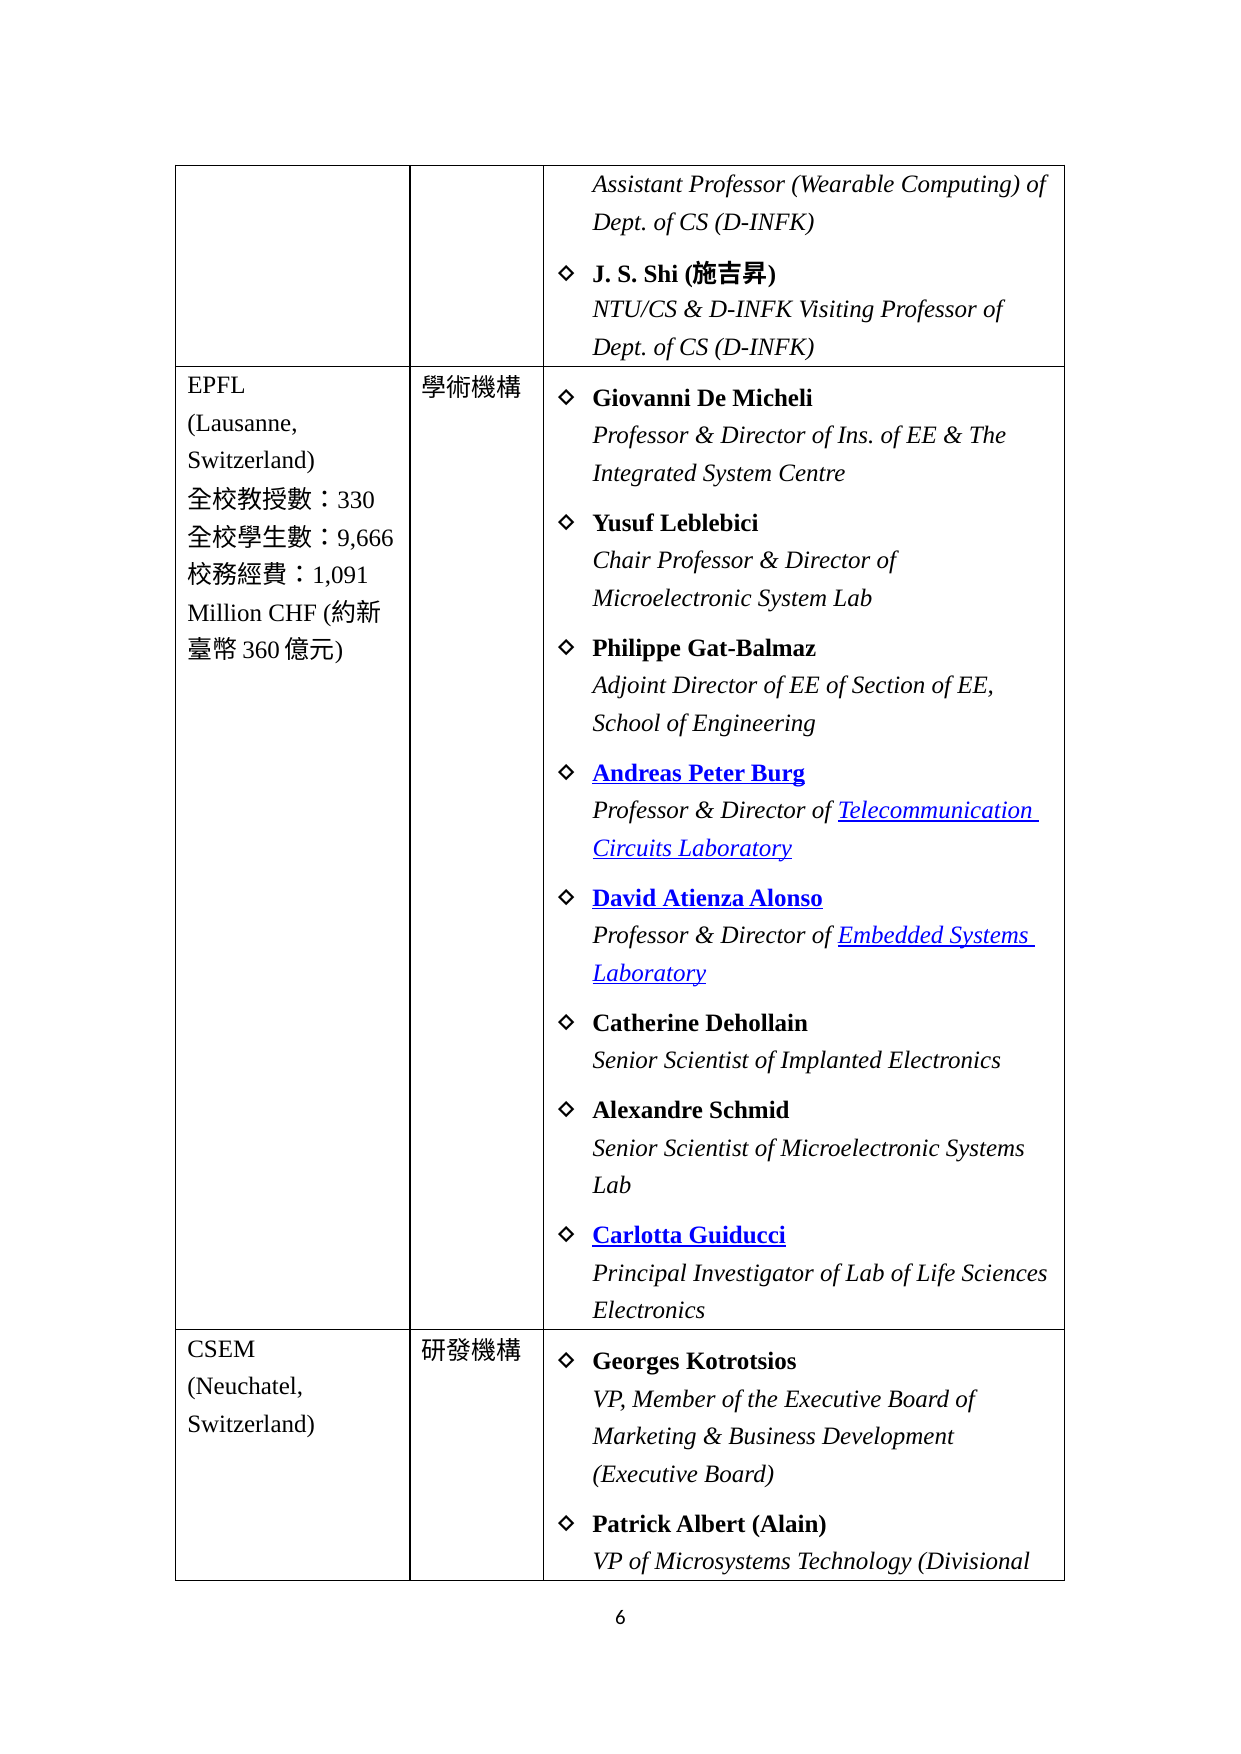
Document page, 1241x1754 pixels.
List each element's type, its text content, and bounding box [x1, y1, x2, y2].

table_cell EPFL (Lausanne, Switzerland) 全校教授數：330 全校學生數：9,666 校務經費：1,091 Million CHF (約新臺幣360億元) [176, 367, 409, 1329]
table_cell Giovanni De Micheli Professor & Director of Ins. of EE & The Integrated System Centre Yusuf Leblebici Chair Professor & Director of Microelectronic System Lab Philippe Gat-Balmaz Adjoint Director of EE of Section of EE, School of Engineering Andreas Peter Burg Professor & Director of Telecommunication Circuits Laboratory David Atienza Alonso Professor & Director of Embedded Systems Laboratory Catherine Dehollain Senior Scientist of Implanted Electronics Alexandre Schmid Senior Scientist of Microelectronic Systems Lab Carlotta Guiducci Principal Investigator of Lab of Life Sciences Electronics [544, 367, 1064, 1329]
table_cell [411, 166, 543, 366]
table_cell Georges Kotrotsios VP, Member of the Executive Board of Marketing & Business Development (Executive Board) Patrick Albert (Alain) VP of Microsystems Technology (Divisional [544, 1330, 1064, 1580]
table_cell 學術機構 [411, 367, 543, 1329]
table_cell CSEM (Neuchatel, Switzerland) [176, 1330, 409, 1580]
table_cell Assistant Professor (Wearable Computing) of Dept. of CS (D-INFK) J. S. Shi (施吉昇) NTU/CS & D-INFK Visiting Professor of Dept. of CS (D-INFK) [544, 166, 1064, 366]
table_cell [176, 166, 409, 366]
table_cell 研發機構 [411, 1330, 543, 1580]
